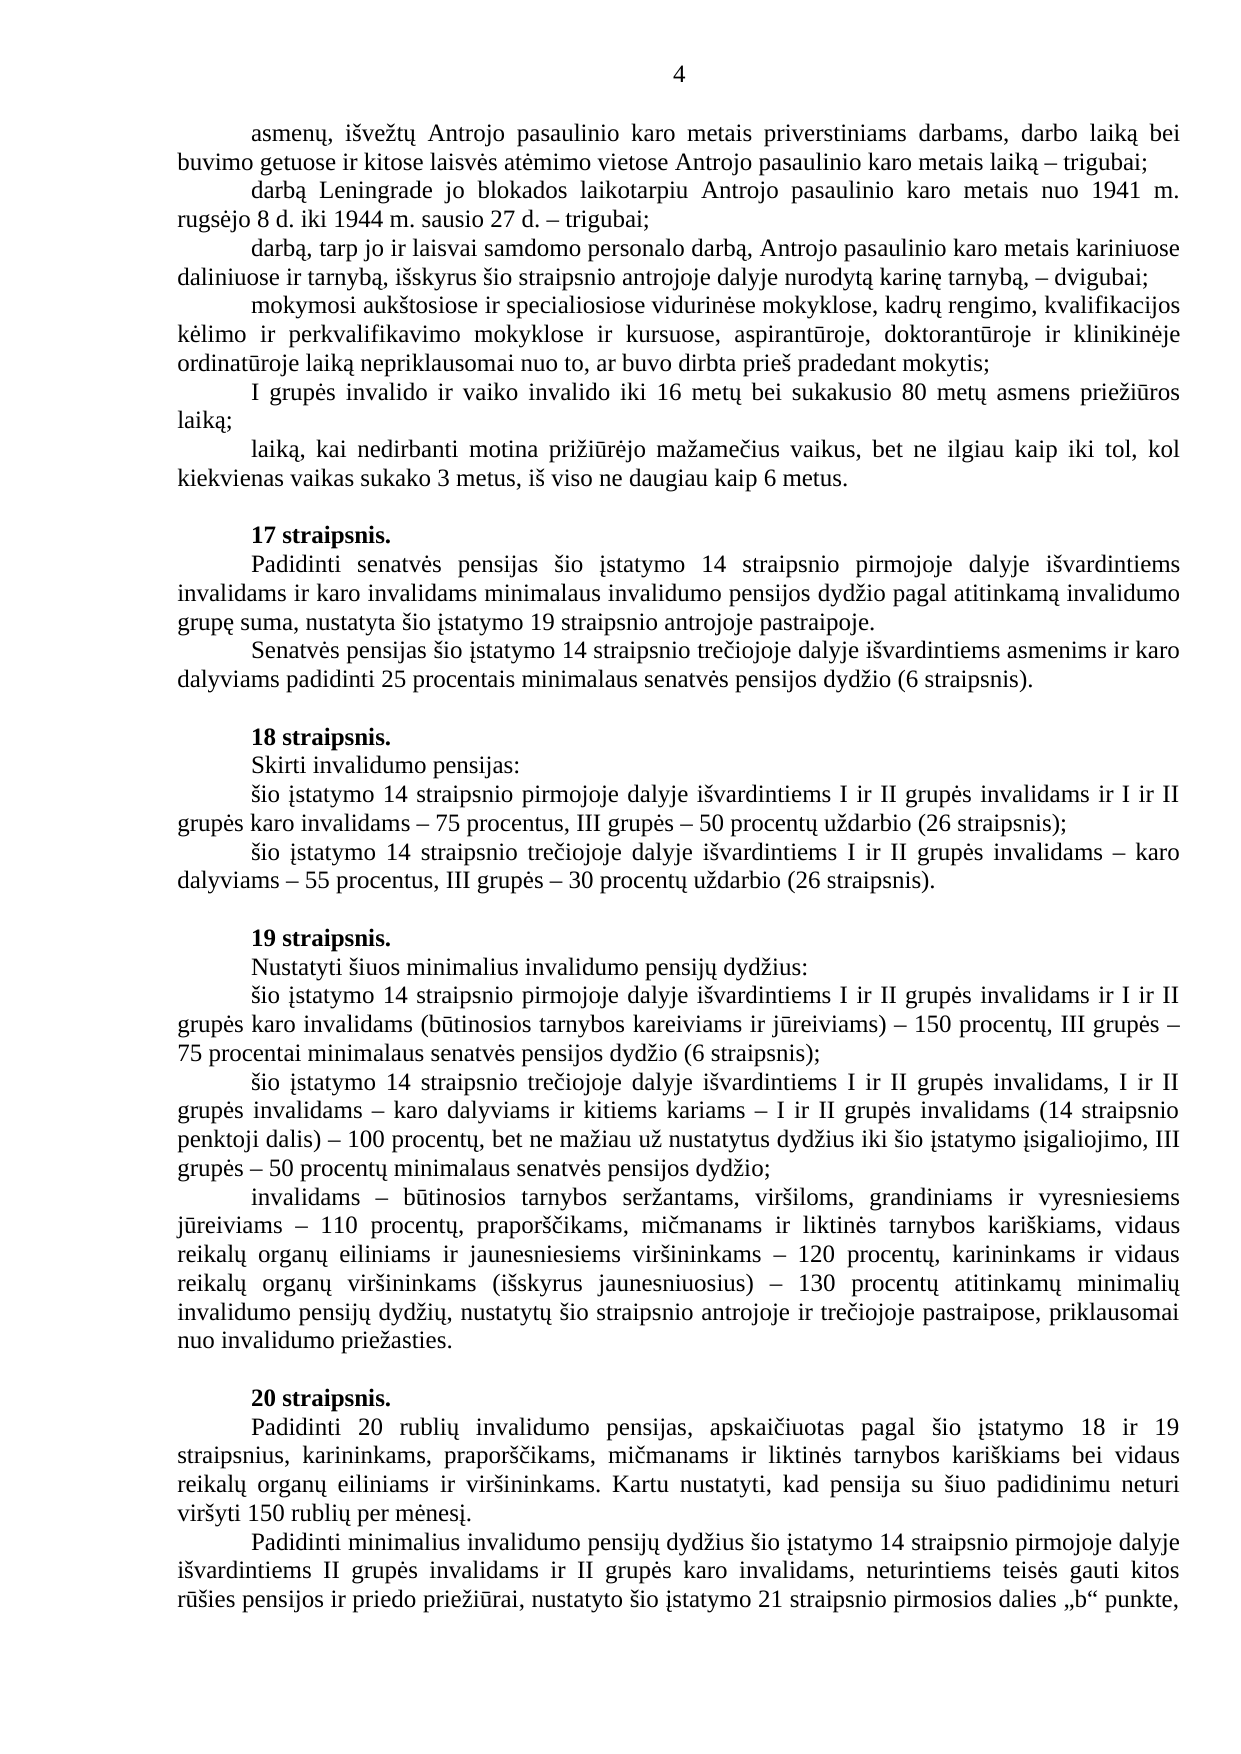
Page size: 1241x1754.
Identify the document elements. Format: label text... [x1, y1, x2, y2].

text Padidinti senatvės pensijas šio įstatymo 14 straipsnio pirmojoje dalyje išvardintiems invalidams ir karo invalidams minimalaus invalidumo pensijos dydžio pagal atitinkamą invalidumo grupę suma, nustatyta šio įstatymo 19 straipsnio antrojoje pastraipoje. [177, 549, 1181, 636]
text Padidinti 20 rublių invalidumo pensijas, apskaičiuotas pagal šio įstatymo 18 ir 19 straipsnius, karininkams, praporščikams, mičmanams ir liktinės tarnybos kariškiams bei vidaus reikalų organų eiliniams ir viršininkams. Kartu nustatyti, kad pensija su šiuo padidinimu neturi viršyti 150 rublių per mėnesį. [177, 1412, 1181, 1527]
text I grupės invalido ir vaiko invalido iki 16 metų bei sukakusio 80 metų asmens priežiūros laiką; [177, 377, 1181, 434]
text darbą, tarp jo ir laisvai samdomo personalo darbą, Antrojo pasaulinio karo metais kariniuose daliniuose ir tarnybą, išskyrus šio straipsnio antrojoje dalyje nurodytą karinę tarnybą, – dvigubai; [177, 233, 1181, 291]
text mokymosi aukštosiose ir specialiosiose vidurinėse mokyklose, kadrų rengimo, kvalifikacijos kėlimo ir perkvalifikavimo mokyklose ir kursuose, aspirantūroje, doktorantūroje ir klinikinėje ordinatūroje laiką nepriklausomai nuo to, ar buvo dirbta prieš pradedant mokytis; [177, 291, 1181, 377]
text Skirti invalidumo pensijas: [177, 751, 1181, 779]
text Nustatyti šiuos minimalius invalidumo pensijų dydžius: [177, 952, 1181, 981]
text šio įstatymo 14 straipsnio pirmojoje dalyje išvardintiems I ir II grupės invalidams ir I ir II grupės karo invalidams (būtinosios tarnybos kareiviams ir jūreiviams) – 150 procentų, III grupės – 75 procentai minimalaus senatvės pensijos dydžio (6 straipsnis); [177, 981, 1181, 1067]
text 17 straipsnis. [177, 521, 1181, 549]
text darbą Leningrade jo blokados laikotarpiu Antrojo pasaulinio karo metais nuo 1941 m. rugsėjo 8 d. iki 1944 m. sausio 27 d. – trigubai; [177, 176, 1181, 233]
text Senatvės pensijas šio įstatymo 14 straipsnio trečiojoje dalyje išvardintiems asmenims ir karo dalyviams padidinti 25 procentais minimalaus senatvės pensijos dydžio (6 straipsnis). [177, 636, 1181, 693]
text šio įstatymo 14 straipsnio trečiojoje dalyje išvardintiems I ir II grupės invalidams, I ir II grupės invalidams – karo dalyviams ir kitiems kariams – I ir II grupės invalidams (14 straipsnio penktoji dalis) – 100 procentų, bet ne mažiau už nustatytus dydžius iki šio įstatymo įsigaliojimo, III grupės – 50 procentų minimalaus senatvės pensijos dydžio; [177, 1067, 1181, 1182]
text Padidinti minimalius invalidumo pensijų dydžius šio įstatymo 14 straipsnio pirmojoje dalyje išvardintiems II grupės invalidams ir II grupės karo invalidams, neturintiems teisės gauti kitos rūšies pensijos ir priedo priežiūrai, nustatyto šio įstatymo 21 straipsnio pirmosios dalies „b“ punkte, [177, 1527, 1181, 1613]
text 18 straipsnis. [177, 722, 1181, 751]
text 20 straipsnis. [177, 1383, 1181, 1412]
text asmenų, išvežtų Antrojo pasaulinio karo metais priverstiniams darbams, darbo laiką bei buvimo getuose ir kitose laisvės atėmimo vietose Antrojo pasaulinio karo metais laiką – trigubai; [177, 118, 1181, 176]
text 19 straipsnis. [177, 923, 1181, 952]
text šio įstatymo 14 straipsnio trečiojoje dalyje išvardintiems I ir II grupės invalidams – karo dalyviams – 55 procentus, III grupės – 30 procentų uždarbio (26 straipsnis). [177, 837, 1181, 894]
text laiką, kai nedirbanti motina prižiūrėjo mažamečius vaikus, bet ne ilgiau kaip iki tol, kol kiekvienas vaikas sukako 3 metus, iš viso ne daugiau kaip 6 metus. [177, 434, 1181, 492]
text šio įstatymo 14 straipsnio pirmojoje dalyje išvardintiems I ir II grupės invalidams ir I ir II grupės karo invalidams – 75 procentus, III grupės – 50 procentų uždarbio (26 straipsnis); [177, 779, 1181, 837]
text invalidams – būtinosios tarnybos seržantams, viršiloms, grandiniams ir vyresniesiems jūreiviams – 110 procentų, praporščikams, mičmanams ir liktinės tarnybos kariškiams, vidaus reikalų organų eiliniams ir jaunesniesiems viršininkams – 120 procentų, karininkams ir vidaus reikalų organų viršininkams (išskyrus jaunesniuosius) – 130 procentų atitinkamų minimalių invalidumo pensijų dydžių, nustatytų šio straipsnio antrojoje ir trečiojoje pastraipose, priklausomai nuo invalidumo priežasties. [177, 1182, 1181, 1354]
